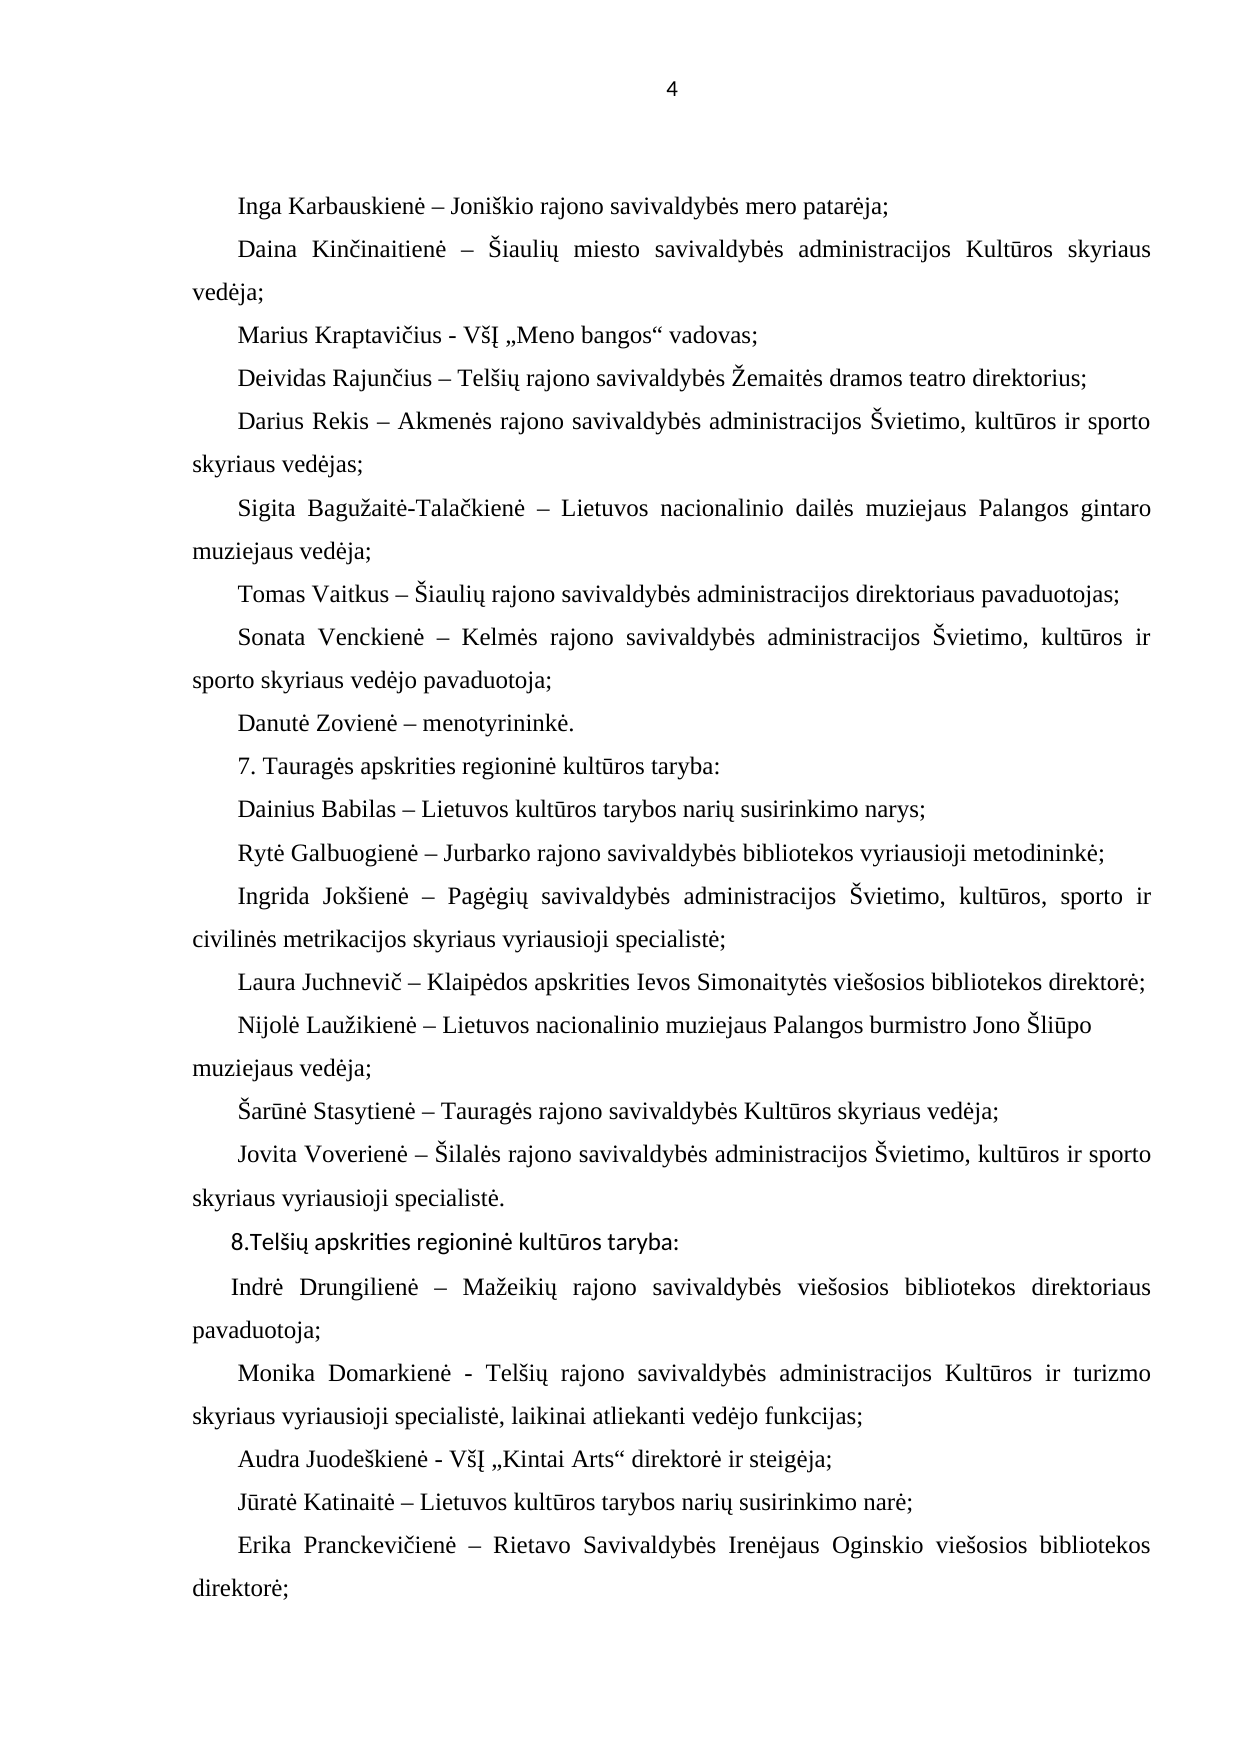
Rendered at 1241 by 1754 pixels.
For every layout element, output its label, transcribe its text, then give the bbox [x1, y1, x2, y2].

text Nijolė Laužikienė – Lietuvos nacionalinio muziejaus Palangos burmistro Jono Šliūpo [192, 1010, 1152, 1039]
text Danutė Zovienė – menotyrininkė. [192, 708, 1152, 737]
text Rytė Galbuogienė – Jurbarko rajono savivaldybės bibliotekos vyriausioji metodininkė; [192, 838, 1152, 866]
text Šarūnė Stasytienė – Tauragės rajono savivaldybės Kultūros skyriaus vedėja; [192, 1096, 1152, 1125]
text Inga Karbauskienė – Joniškio rajono savivaldybės mero patarėja; [192, 191, 1152, 219]
text Ingrida Jokšienė – Pagėgių savivaldybės administracijos Švietimo, kultūros, sporto ir civilinės metrikacijos skyriaus vyriausioji specialistė; [192, 881, 1152, 953]
text 7. Tauragės apskrities regioninė kultūros taryba: [192, 751, 1152, 780]
text Erika Pranckevičienė – Rietavo Savivaldybės Irenėjaus Oginskio viešosios bibliotekos direktorė; [192, 1530, 1152, 1602]
text Deividas Rajunčius – Telšių rajono savivaldybės Žemaitės dramos teatro direktorius; [192, 363, 1152, 392]
text muziejaus vedėja; [192, 1053, 1152, 1082]
text Dainius Babilas – Lietuvos kultūros tarybos narių susirinkimo narys; [192, 794, 1152, 823]
text Daina Kinčinaitienė – Šiaulių miesto savivaldybės administracijos Kultūros skyriaus vedėja; [192, 234, 1152, 306]
text Marius Kraptavičius - VšĮ „Meno bangos“ vadovas; [192, 320, 1152, 349]
text Sonata Venckienė – Kelmės rajono savivaldybės administracijos Švietimo, kultūros ir sporto skyriaus vedėjo pavaduotoja; [192, 622, 1152, 694]
text Indrė Drungilienė – Mažeikių rajono savivaldybės viešosios bibliotekos direktoriaus pavaduotoja; [192, 1272, 1152, 1343]
text Audra Juodeškienė - VšĮ „Kintai Arts“ direktorė ir steigėja; [192, 1444, 1152, 1473]
text Jovita Voverienė – Šilalės rajono savivaldybės administracijos Švietimo, kultūros ir sporto skyriaus vyriausioji specialistė. [192, 1139, 1152, 1211]
text Darius Rekis – Akmenės rajono savivaldybės administracijos Švietimo, kultūros ir sporto skyriaus vedėjas; [192, 406, 1152, 478]
text 8.Telšių apskrities regioninė kultūros taryba: [192, 1226, 1152, 1256]
text Tomas Vaitkus – Šiaulių rajono savivaldybės administracijos direktoriaus pavaduotojas; [192, 579, 1152, 608]
text Sigita Bagužaitė-Talačkienė – Lietuvos nacionalinio dailės muziejaus Palangos gintaro muziejaus vedėja; [192, 493, 1152, 564]
text Laura Juchnevič – Klaipėdos apskrities Ievos Simonaitytės viešosios bibliotekos direktorė; [192, 967, 1152, 996]
text Monika Domarkienė - Telšių rajono savivaldybės administracijos Kultūros ir turizmo skyriaus vyriausioji specialistė, laikinai atliekanti vedėjo funkcijas; [192, 1358, 1152, 1430]
text Jūratė Katinaitė – Lietuvos kultūros tarybos narių susirinkimo narė; [192, 1487, 1152, 1516]
